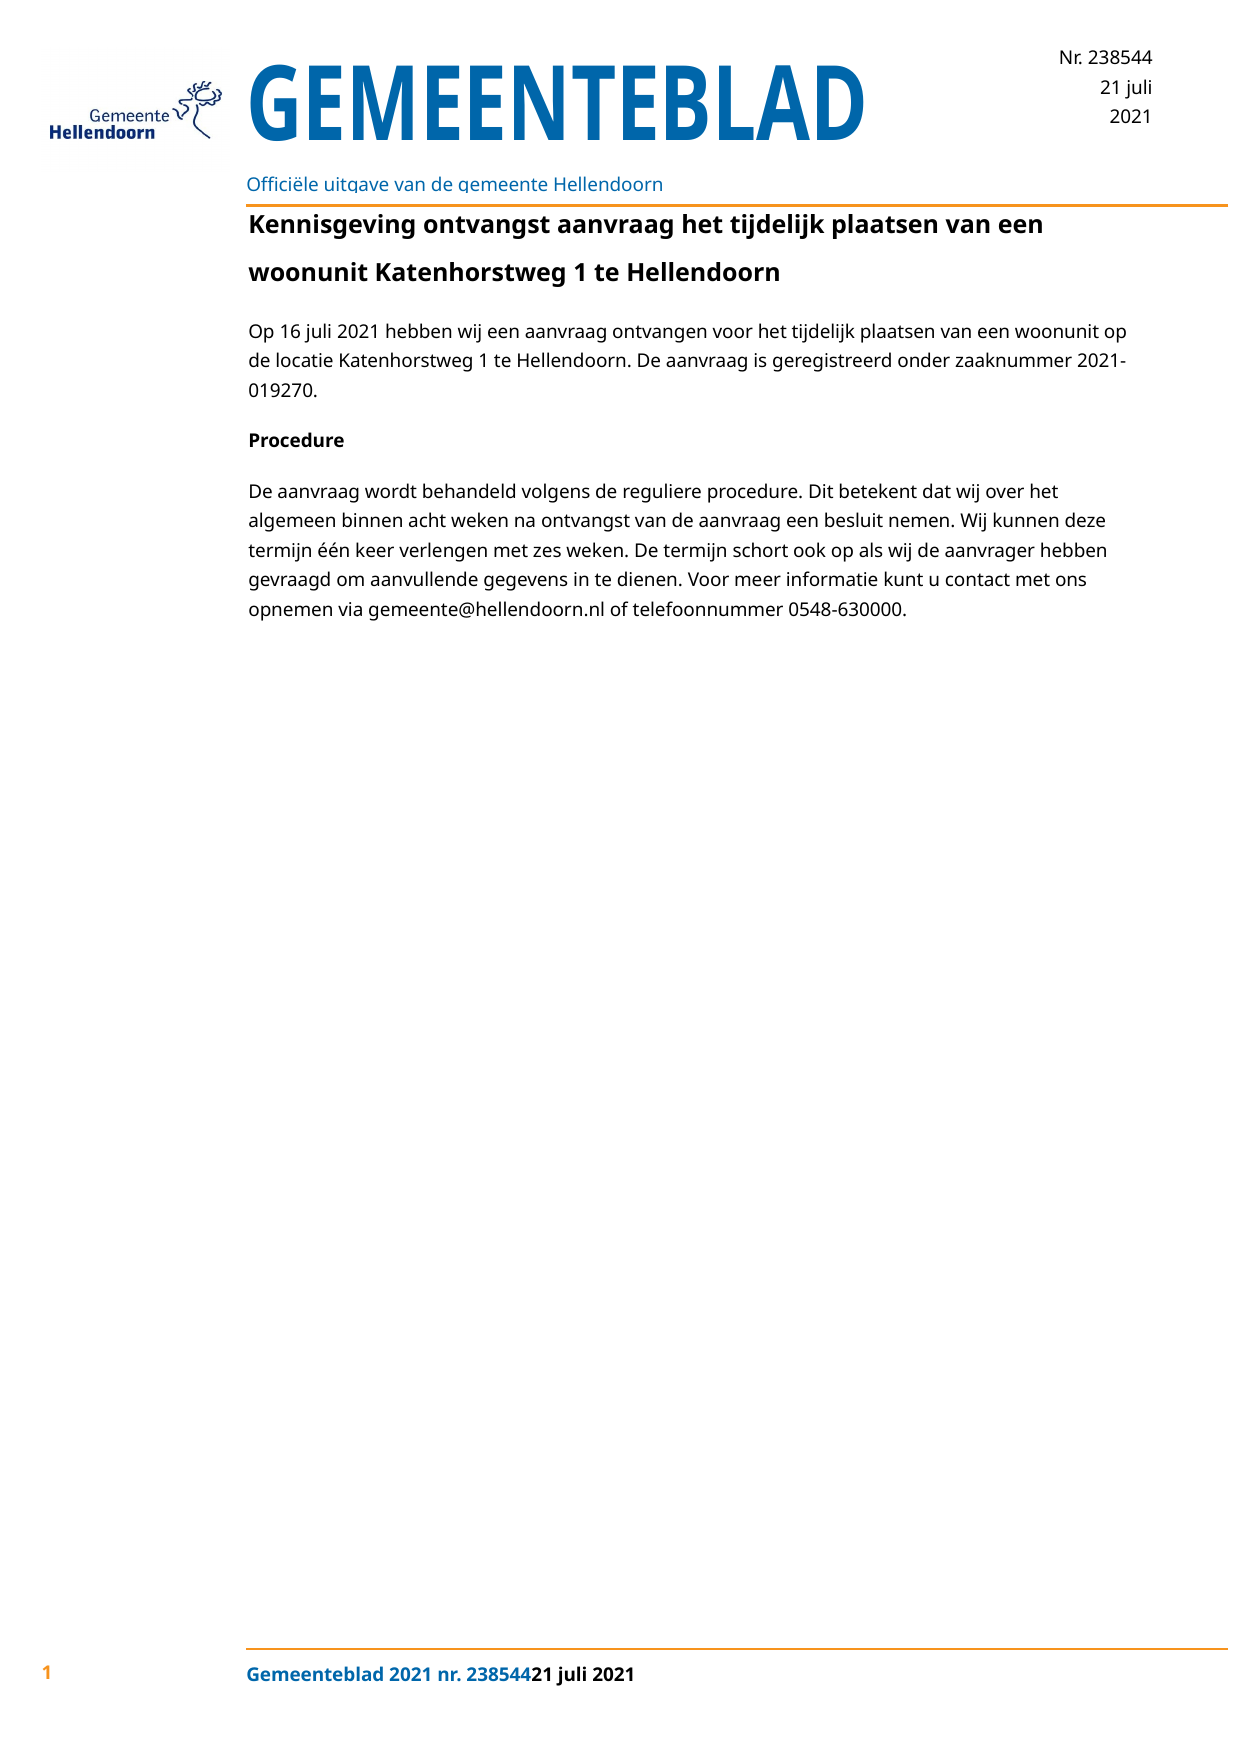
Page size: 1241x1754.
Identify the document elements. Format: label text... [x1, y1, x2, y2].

text Op 16 juli 2021 hebben wij een aanvraag ontvangen voor het tijdelijk plaatsen van een woonunit op de locatie Katenhorstweg 1 te Hellendoorn. De aanvraag is geregistreerd onder zaaknummer 2021-019270. [248, 318, 1152, 403]
picture [41, 47, 231, 172]
text Procedure [248, 427, 1152, 453]
text De aanvraag wordt behandeld volgens de reguliere procedure. Dit betekent dat wij over het algemeen binnen acht weken na ontvangst van de aanvraag een besluit nemen. Wij kunnen deze termijn één keer verlengen met zes weken. De termijn schort ook op als wij de aanvrager hebben gevraagd om aanvullende gegevens in te dienen. Voor meer informatie kunt u contact met ons opnemen via gemeente@hellendoorn.nl of telefoonnummer 0548-630000. [248, 478, 1152, 622]
text Kennisgeving ontvangst aanvraag het tijdelijk plaatsen van een woonunit Katenhorstweg 1 te Hellendoorn [248, 207, 1152, 288]
